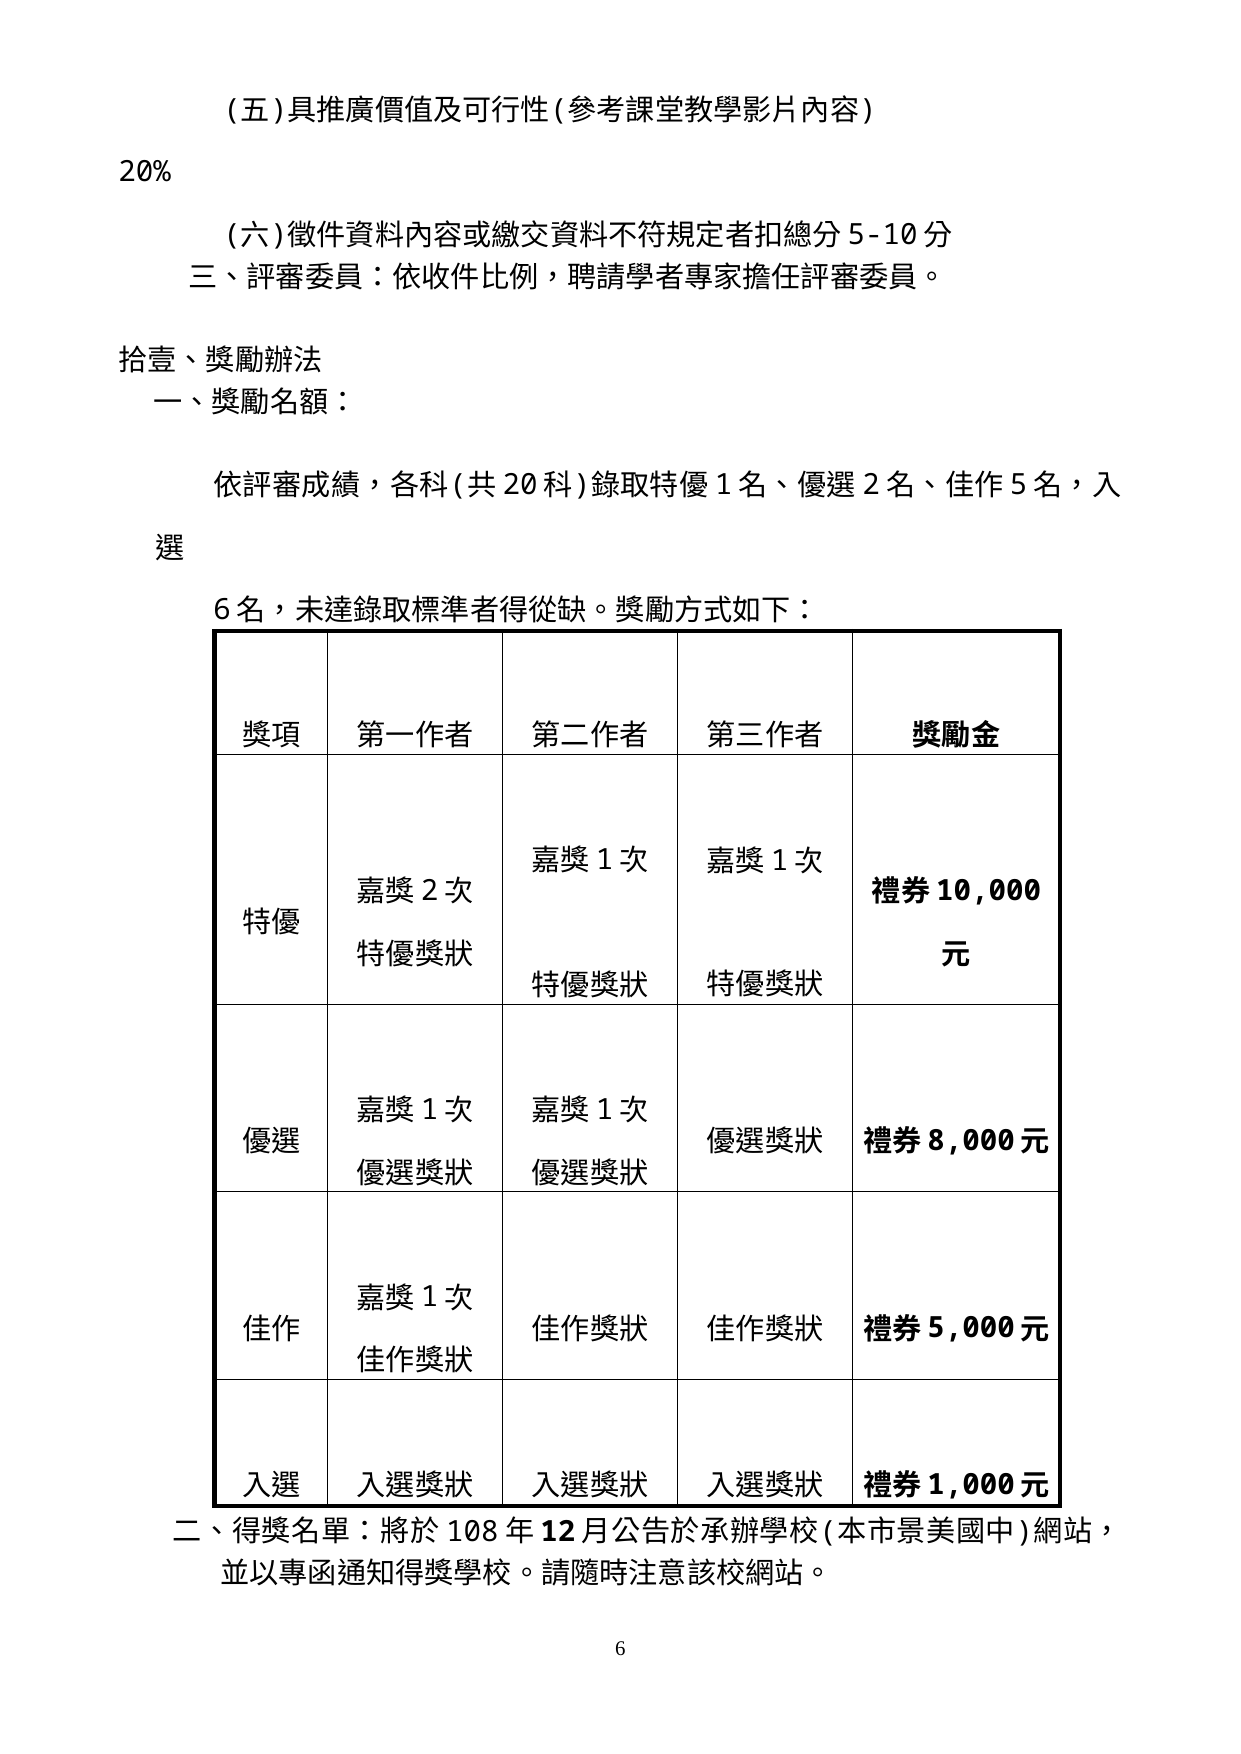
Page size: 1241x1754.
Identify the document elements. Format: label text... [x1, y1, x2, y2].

table_cell 嘉獎1次 特優獎狀 [678, 755, 852, 1003]
table_cell 佳作 [217, 1192, 327, 1379]
table_cell 優選獎狀 [678, 1005, 852, 1191]
table_cell 優選 [217, 1005, 327, 1191]
table_header 第三作者 [678, 633, 852, 754]
table_cell 嘉獎1次 優選獎狀 [503, 1005, 677, 1191]
text 依評審成績，各科(共20科)錄取特優1名、優選2名、佳作5名，入選 [155, 441, 1122, 566]
text 三、評審委員：依收件比例，聘請學者專家擔任評審委員。 [118, 254, 1122, 295]
text 二、得獎名單：將於108年12月公告於承辦學校(本市景美國中)網站，並以專函通知得獎學校。請隨時注意該校網站。 [118, 1508, 1122, 1592]
table_cell 佳作獎狀 [503, 1192, 677, 1379]
table_cell 禮券8,000元 [853, 1005, 1058, 1191]
table_cell 禮券5,000元 [853, 1192, 1058, 1379]
text 6名，未達錄取標準者得從缺。獎勵方式如下： [155, 566, 1122, 629]
text (五)具推廣價值及可行性(參考課堂教學影片內容) 20% [118, 66, 1122, 191]
table_cell 入選獎狀 [503, 1380, 677, 1504]
table_cell 禮券10,000元 [853, 755, 1058, 1003]
table_cell 嘉獎2次 特優獎狀 [328, 755, 502, 1003]
table_cell 嘉獎1次 佳作獎狀 [328, 1192, 502, 1379]
table_cell 嘉獎1次 優選獎狀 [328, 1005, 502, 1191]
table_cell 入選獎狀 [328, 1380, 502, 1504]
table_cell 入選 [217, 1380, 327, 1504]
text 拾壹、獎勵辦法 [118, 316, 1122, 379]
text 一、獎勵名額： [118, 379, 1122, 420]
table_cell 特優 [217, 755, 327, 1003]
table_cell 入選獎狀 [678, 1380, 852, 1504]
table_header 第二作者 [503, 633, 677, 754]
table_header 第一作者 [328, 633, 502, 754]
table_header 獎勵金 [853, 633, 1058, 754]
table_cell 佳作獎狀 [678, 1192, 852, 1379]
text (六)徵件資料內容或繳交資料不符規定者扣總分5-10分 [118, 191, 1122, 254]
table_cell 禮券1,000元 [853, 1380, 1058, 1504]
table_header 獎項 [217, 633, 327, 754]
table_cell 嘉獎1次 特優獎狀 [503, 755, 677, 1003]
